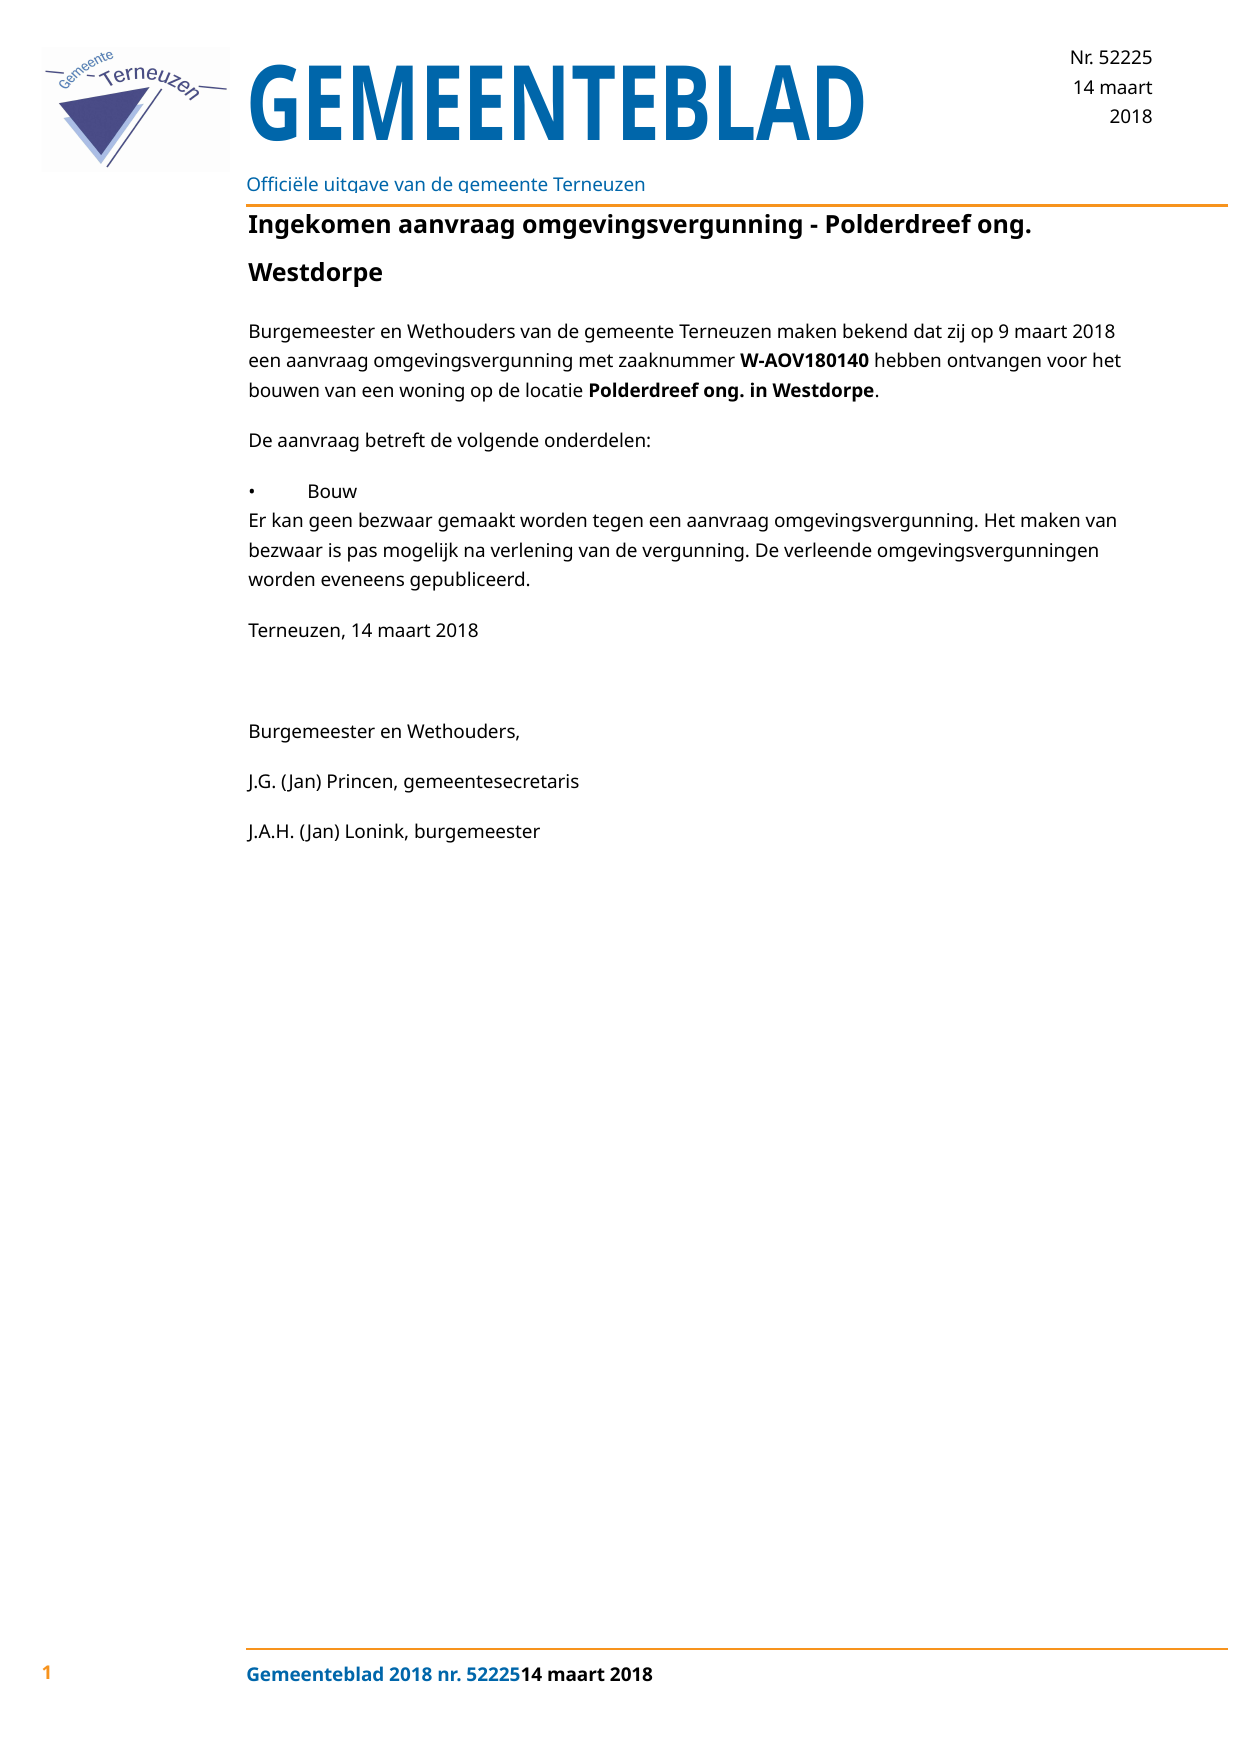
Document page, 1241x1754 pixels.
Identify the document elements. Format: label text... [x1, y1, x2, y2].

text Terneuzen, 14 maart 2018 [248, 617, 1152, 643]
text De aanvraag betreft de volgende onderdelen: [248, 427, 1152, 453]
text Burgemeester en Wethouders van de gemeente Terneuzen maken bekend dat zij op 9 maart 2018 een aanvraag omgevingsvergunning met zaaknummer W-AOV180140 hebben ontvangen voor het bouwen van een woning op de locatie Polderdreef ong. in Westdorpe. [248, 318, 1152, 403]
list Bouw [248, 478, 1152, 504]
text Er kan geen bezwaar gemaakt worden tegen een aanvraag omgevingsvergunning. Het maken van bezwaar is pas mogelijk na verlening van de vergunning. De verleende omgevingsvergunningen worden eveneens gepubliceerd. [248, 507, 1152, 592]
picture [41, 47, 231, 172]
text J.G. (Jan) Princen, gemeentesecretaris [248, 768, 1152, 794]
text Burgemeester en Wethouders, [248, 718, 1152, 744]
text J.A.H. (Jan) Lonink, burgemeester [248, 819, 1152, 844]
text Ingekomen aanvraag omgevingsvergunning - Polderdreef ong. Westdorpe [248, 207, 1152, 288]
